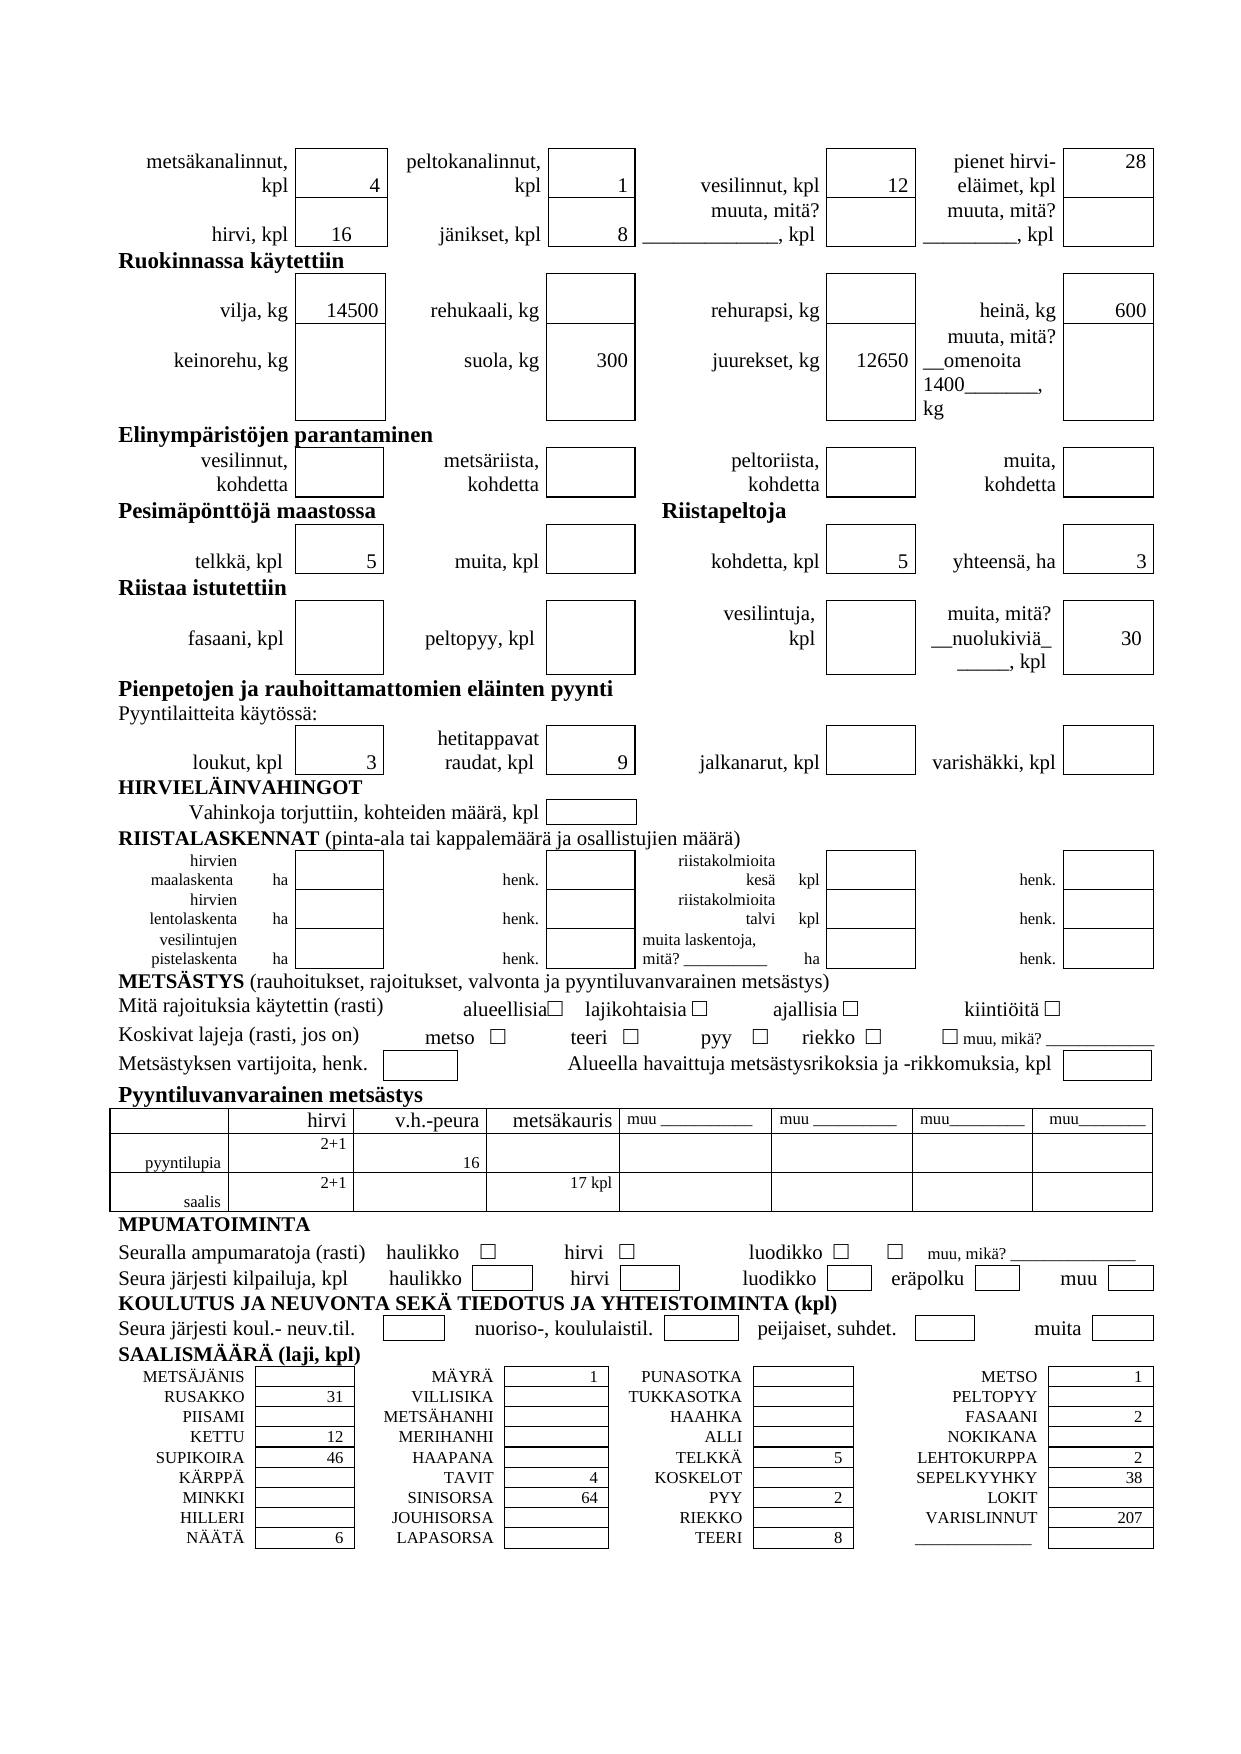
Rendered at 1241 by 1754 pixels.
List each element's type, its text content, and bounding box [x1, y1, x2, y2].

table_header [1064, 851, 1153, 889]
table_header vesilinnut, kohdetta [103, 447, 295, 496]
table_header henk. [916, 850, 1063, 889]
table_cell TEERI [609, 1527, 753, 1547]
table_cell MERIHANHI [355, 1426, 504, 1446]
table_header 28 [1064, 149, 1153, 197]
table_cell 31 [256, 1387, 354, 1406]
table_cell haulikko [370, 1265, 472, 1290]
table_cell Alueella havaittuja metsästysrikoksia ja -rikkomuksia, kpl [458, 1050, 1063, 1080]
table_cell [473, 1266, 532, 1290]
text Elinympäristöjen parantaminen [118, 421, 1122, 447]
table_cell PIISAMI [107, 1406, 255, 1426]
table_header peltokanalinnut, kpl [388, 148, 548, 197]
table_header [1152, 993, 1168, 1021]
table_cell hirvi, kpl [111, 197, 295, 246]
table_cell [1049, 1488, 1153, 1507]
table_cell metso □ [414, 1021, 559, 1050]
table_cell NOKIKANA [854, 1426, 1048, 1446]
table_cell TUKKASOTKA [609, 1386, 753, 1406]
table_cell FASAANI [854, 1406, 1048, 1426]
table_header 1 [1049, 1367, 1153, 1386]
table_header muita, kpl [384, 524, 546, 573]
table_header varishäkki, kpl [916, 725, 1063, 774]
table_header lajikohtaisia □ [574, 993, 762, 1021]
table_cell [1049, 1528, 1153, 1547]
table_cell [620, 1173, 771, 1211]
table_cell [827, 929, 915, 968]
table_cell [1033, 1134, 1152, 1172]
table_cell ALLI [609, 1426, 753, 1446]
table_header metsäkauris [487, 1109, 619, 1132]
table_header Vahinkoja torjuttiin, kohteiden määrä, kpl [109, 799, 546, 824]
table_cell kpl [783, 889, 826, 928]
table_cell muuta, mitä? _________, kpl [916, 197, 1063, 246]
table_header jalkanarut, kpl [636, 725, 826, 774]
table_cell KÄRPPÄ [107, 1467, 255, 1487]
table_cell [828, 1266, 871, 1290]
table_header hirvien maalaskenta [111, 850, 244, 889]
table_cell SEPELKYYHKY [854, 1467, 1048, 1487]
table_cell [505, 1448, 608, 1467]
table_cell [354, 1173, 486, 1211]
text Pesimäpönttöjä maastossa Riistapeltoja [118, 497, 1122, 524]
table_cell pyy □ [689, 1021, 791, 1050]
table_header [1064, 726, 1153, 774]
table_cell [1109, 1266, 1153, 1290]
table_cell [1064, 890, 1153, 928]
table_cell riekko □ [791, 1021, 921, 1050]
table_cell henk. [384, 928, 546, 968]
table_cell [1064, 1051, 1151, 1080]
table_cell juurekset, kg [636, 323, 826, 420]
table_header [827, 274, 915, 322]
table_header [1064, 448, 1153, 496]
table_cell KETTU [107, 1426, 255, 1446]
table_cell 5 [754, 1448, 853, 1467]
table_header [296, 448, 383, 496]
table_header heinä, kg [916, 273, 1063, 322]
table_cell 2 [1049, 1448, 1153, 1467]
table_header METSÄJÄNIS [107, 1366, 255, 1386]
table_cell [547, 929, 634, 968]
table_header vesilintuja, kpl [636, 600, 826, 673]
table_header ajallisia □ [762, 993, 906, 1021]
text Pyyntiluvanvarainen metsästys [118, 1081, 1122, 1107]
table_header telkkä, kpl [104, 524, 295, 573]
table_cell [296, 324, 385, 420]
table_cell [505, 1387, 608, 1406]
text SAALISMÄÄRÄ (laji, kpl) [118, 1341, 1122, 1366]
table_header [827, 851, 915, 889]
table_header peijaiset, suhdet. [739, 1315, 915, 1340]
text RIISTALASKENNAT (pinta-ala tai kappalemäärä ja osallistujien määrä) [118, 825, 1122, 849]
table_cell muita laskentoja, mitä? __________ [636, 928, 783, 968]
table_header 1 [549, 149, 634, 197]
table_header Mitä rajoituksia käytettin (rasti) [107, 993, 443, 1021]
table_header peltopyy, kpl [384, 600, 546, 673]
table_header muita [975, 1315, 1092, 1340]
table_cell keinorehu, kg [103, 323, 295, 420]
table_header Seura järjesti koul.- neuv.til. [107, 1315, 383, 1340]
table_cell KOSKELOT [609, 1467, 753, 1487]
table_cell [1049, 1387, 1153, 1406]
table_header [547, 851, 634, 889]
table_header muu __________ [772, 1109, 912, 1132]
table_header PUNASOTKA [609, 1366, 753, 1386]
table_header MÄYRÄ [355, 1366, 504, 1386]
table_cell 12 [256, 1427, 354, 1446]
table_cell 16 [296, 198, 387, 246]
table_header [547, 800, 636, 824]
table_header [827, 601, 915, 673]
table_cell 64 [505, 1488, 608, 1507]
table_header [916, 1316, 974, 1340]
table_header muu ___________ [620, 1109, 771, 1132]
table_cell [772, 1173, 912, 1211]
table_cell [827, 890, 915, 928]
table_header [754, 1367, 853, 1386]
table_header pienet hirvi- eläimet, kpl [916, 148, 1063, 197]
table_cell eräpolku [872, 1265, 975, 1290]
table_header [1109, 993, 1152, 1021]
table_header fasaani, kpl [106, 600, 295, 673]
table_cell muuta, mitä? __omenoita 1400_______, kg [916, 323, 1063, 420]
table_header □ muu, mikä? _______________ [872, 1236, 1154, 1265]
table_cell NÄÄTÄ [107, 1527, 255, 1547]
table_cell [913, 1173, 1032, 1211]
table_cell RUSAKKO [107, 1386, 255, 1406]
table_header 30 [1064, 601, 1153, 673]
table_cell luodikko [680, 1265, 827, 1290]
table_header hirvi [229, 1109, 353, 1132]
table_cell [1049, 1427, 1153, 1446]
table_cell [256, 1488, 354, 1507]
table_cell pyyntilupia [111, 1134, 228, 1172]
table_cell □ muu, mikä? _____________ [921, 1021, 1168, 1050]
table_cell MINKKI [107, 1487, 255, 1507]
table_header [547, 601, 634, 673]
table_cell TAVIT [355, 1467, 504, 1487]
table_cell ha [245, 928, 295, 968]
table_cell [913, 1134, 1032, 1172]
table_cell [754, 1427, 853, 1446]
table_header vesilinnut, kpl [636, 148, 826, 197]
text METSÄSTYS (rauhoitukset, rajoitukset, valvonta ja pyyntiluvanvarainen metsästys) [118, 969, 1122, 993]
table_cell henk. [916, 928, 1063, 968]
table_header riistakolmioita kesä [636, 850, 783, 889]
table_cell hirvien lentolaskenta [111, 889, 244, 928]
table_cell HAAPANA [355, 1446, 504, 1467]
table_header 3 [1064, 525, 1153, 573]
table_cell [620, 1134, 771, 1172]
table_cell [384, 1051, 457, 1080]
table_cell SINISORSA [355, 1487, 504, 1507]
table_cell HILLERI [107, 1507, 255, 1527]
table_cell Seura järjesti kilpailuja, kpl [107, 1265, 369, 1290]
table_cell suola, kg [386, 323, 546, 420]
table_cell vesilintujen pistelaskenta [111, 928, 244, 968]
table_header nuoriso-, koululaistil. [445, 1315, 664, 1340]
table_cell 2+1 [229, 1134, 353, 1172]
table_cell [827, 198, 915, 246]
table_cell 38 [1049, 1468, 1153, 1487]
table_cell JOUHISORSA [355, 1507, 504, 1527]
table_header hirvi □ [532, 1236, 737, 1265]
table_cell muu [1020, 1265, 1108, 1290]
table_cell jänikset, kpl [388, 197, 548, 246]
table_cell 46 [256, 1448, 354, 1467]
table_header 600 [1064, 274, 1153, 322]
table_header metsäkanalinnut, kpl [111, 148, 295, 197]
table_cell Koskivat lajeja (rasti, jos on) [107, 1021, 413, 1050]
table_cell 16 [354, 1134, 486, 1172]
table_cell VILLISIKA [355, 1386, 504, 1406]
table_cell teeri □ [559, 1021, 689, 1050]
table_header 4 [296, 149, 387, 197]
table_cell 12650 [827, 324, 915, 420]
table_cell [754, 1508, 853, 1527]
table_header muu_________ [913, 1109, 1032, 1132]
table_cell [487, 1134, 619, 1172]
table_cell 4 [505, 1468, 608, 1487]
table_cell [1064, 929, 1153, 968]
table_cell 300 [547, 324, 634, 420]
table_header rehukaali, kg [386, 273, 546, 322]
table_header henk. [384, 850, 546, 889]
table_header alueellisia□ [443, 993, 574, 1021]
table_header 3 [296, 726, 383, 774]
table_header [296, 601, 383, 673]
table_cell [505, 1528, 608, 1547]
table_header [547, 525, 634, 573]
table_header 5 [827, 525, 915, 573]
table_header v.h.-peura [354, 1109, 486, 1132]
table_cell VARISLINNUT [854, 1507, 1048, 1527]
table_header muita, kohdetta [916, 447, 1063, 496]
table_cell [772, 1134, 912, 1172]
table_header peltoriista, kohdetta [636, 447, 826, 496]
table_header 9 [547, 726, 634, 774]
table_cell [754, 1387, 853, 1406]
table_cell muuta, mitä? _____________, kpl [636, 197, 826, 246]
table_cell [621, 1266, 679, 1290]
table_header kiintiöitä □ [906, 993, 1108, 1021]
table_cell 6 [256, 1528, 354, 1547]
table_cell RIEKKO [609, 1507, 753, 1527]
table_cell [976, 1266, 1019, 1290]
table_cell PYY [609, 1487, 753, 1507]
table_cell LAPASORSA [355, 1527, 504, 1547]
table_header metsäriista, kohdetta [384, 447, 546, 496]
table_header 12 [827, 149, 915, 197]
table_header [827, 448, 915, 496]
table_cell 17 kpl [487, 1173, 619, 1211]
table_cell METSÄHANHI [355, 1406, 504, 1426]
table_cell 2+1 [229, 1173, 353, 1211]
table_cell ______________ [854, 1527, 1048, 1547]
table_cell LEHTOKURPPA [854, 1446, 1048, 1467]
table_cell HAAHKA [609, 1406, 753, 1426]
table_header [256, 1367, 354, 1386]
table_cell [1033, 1173, 1152, 1211]
table_header kohdetta, kpl [636, 524, 826, 573]
text Pienpetojen ja rauhoittamattomien eläinten pyynti [118, 674, 1122, 701]
table_cell [296, 890, 383, 928]
table_cell [256, 1508, 354, 1527]
text Pyyntilaitteita käytössä: [118, 701, 1122, 725]
table_cell [505, 1427, 608, 1446]
table_header luodikko □ [738, 1236, 872, 1265]
table_header [111, 1109, 228, 1132]
table_cell [754, 1407, 853, 1426]
text MPUMATOIMINTA [118, 1212, 1122, 1236]
table_cell ha [245, 889, 295, 928]
table_header METSO [854, 1366, 1048, 1386]
table_header vilja, kg [103, 273, 295, 322]
table_cell henk. [384, 889, 546, 928]
table_header 14500 [296, 274, 385, 322]
table_header ha [245, 850, 295, 889]
table_cell [547, 890, 634, 928]
text Riistaa istutettiin [118, 574, 1122, 600]
table_header 1 [505, 1367, 608, 1386]
table_header [665, 1316, 738, 1340]
table_cell riistakolmioita talvi [636, 889, 783, 928]
table_header [1093, 1316, 1153, 1340]
table_cell ha [783, 928, 826, 968]
table_cell [754, 1468, 853, 1487]
table_header Seuralla ampumaratoja (rasti) haulikko □ [107, 1236, 532, 1265]
table_cell [505, 1508, 608, 1527]
table_cell [296, 929, 383, 968]
table_header [547, 448, 634, 496]
table_cell [505, 1407, 608, 1426]
table_cell LOKIT [854, 1487, 1048, 1507]
table_header kpl [783, 850, 826, 889]
table_cell [1064, 198, 1153, 246]
text KOULUTUS JA NEUVONTA SEKÄ TIEDOTUS JA YHTEISTOIMINTA (kpl) [118, 1291, 1122, 1315]
table_cell 207 [1049, 1508, 1153, 1527]
text HIRVIELÄINVAHINGOT [118, 775, 1122, 799]
table_cell TELKKÄ [609, 1446, 753, 1467]
table_header [547, 274, 634, 322]
table_header [296, 851, 383, 889]
table_cell 8 [754, 1528, 853, 1547]
table_cell Metsästyksen vartijoita, henk. [107, 1050, 383, 1080]
table_cell PELTOPYY [854, 1386, 1048, 1406]
table_header hetitappavat raudat, kpl [384, 725, 546, 774]
table_header rehurapsi, kg [636, 273, 826, 322]
table_header 5 [296, 525, 383, 573]
table_header yhteensä, ha [916, 524, 1063, 573]
table_cell 2 [754, 1488, 853, 1507]
table_cell 2 [1049, 1407, 1153, 1426]
table_cell [1064, 324, 1153, 420]
table_cell [256, 1468, 354, 1487]
table_header [827, 726, 915, 774]
table_header muita, mitä? __nuolukiviä______, kpl [916, 600, 1063, 673]
table_header loukut, kpl [109, 725, 295, 774]
text Ruokinnassa käytettiin [118, 247, 1122, 273]
table_cell hirvi [533, 1265, 620, 1290]
table_cell saalis [111, 1173, 228, 1211]
table_cell 8 [549, 198, 634, 246]
table_header [384, 1316, 444, 1340]
table_cell henk. [916, 889, 1063, 928]
table_cell [1152, 1050, 1168, 1080]
table_cell [256, 1407, 354, 1426]
table_header muu________ [1033, 1109, 1152, 1132]
table_cell SUPIKOIRA [107, 1446, 255, 1467]
